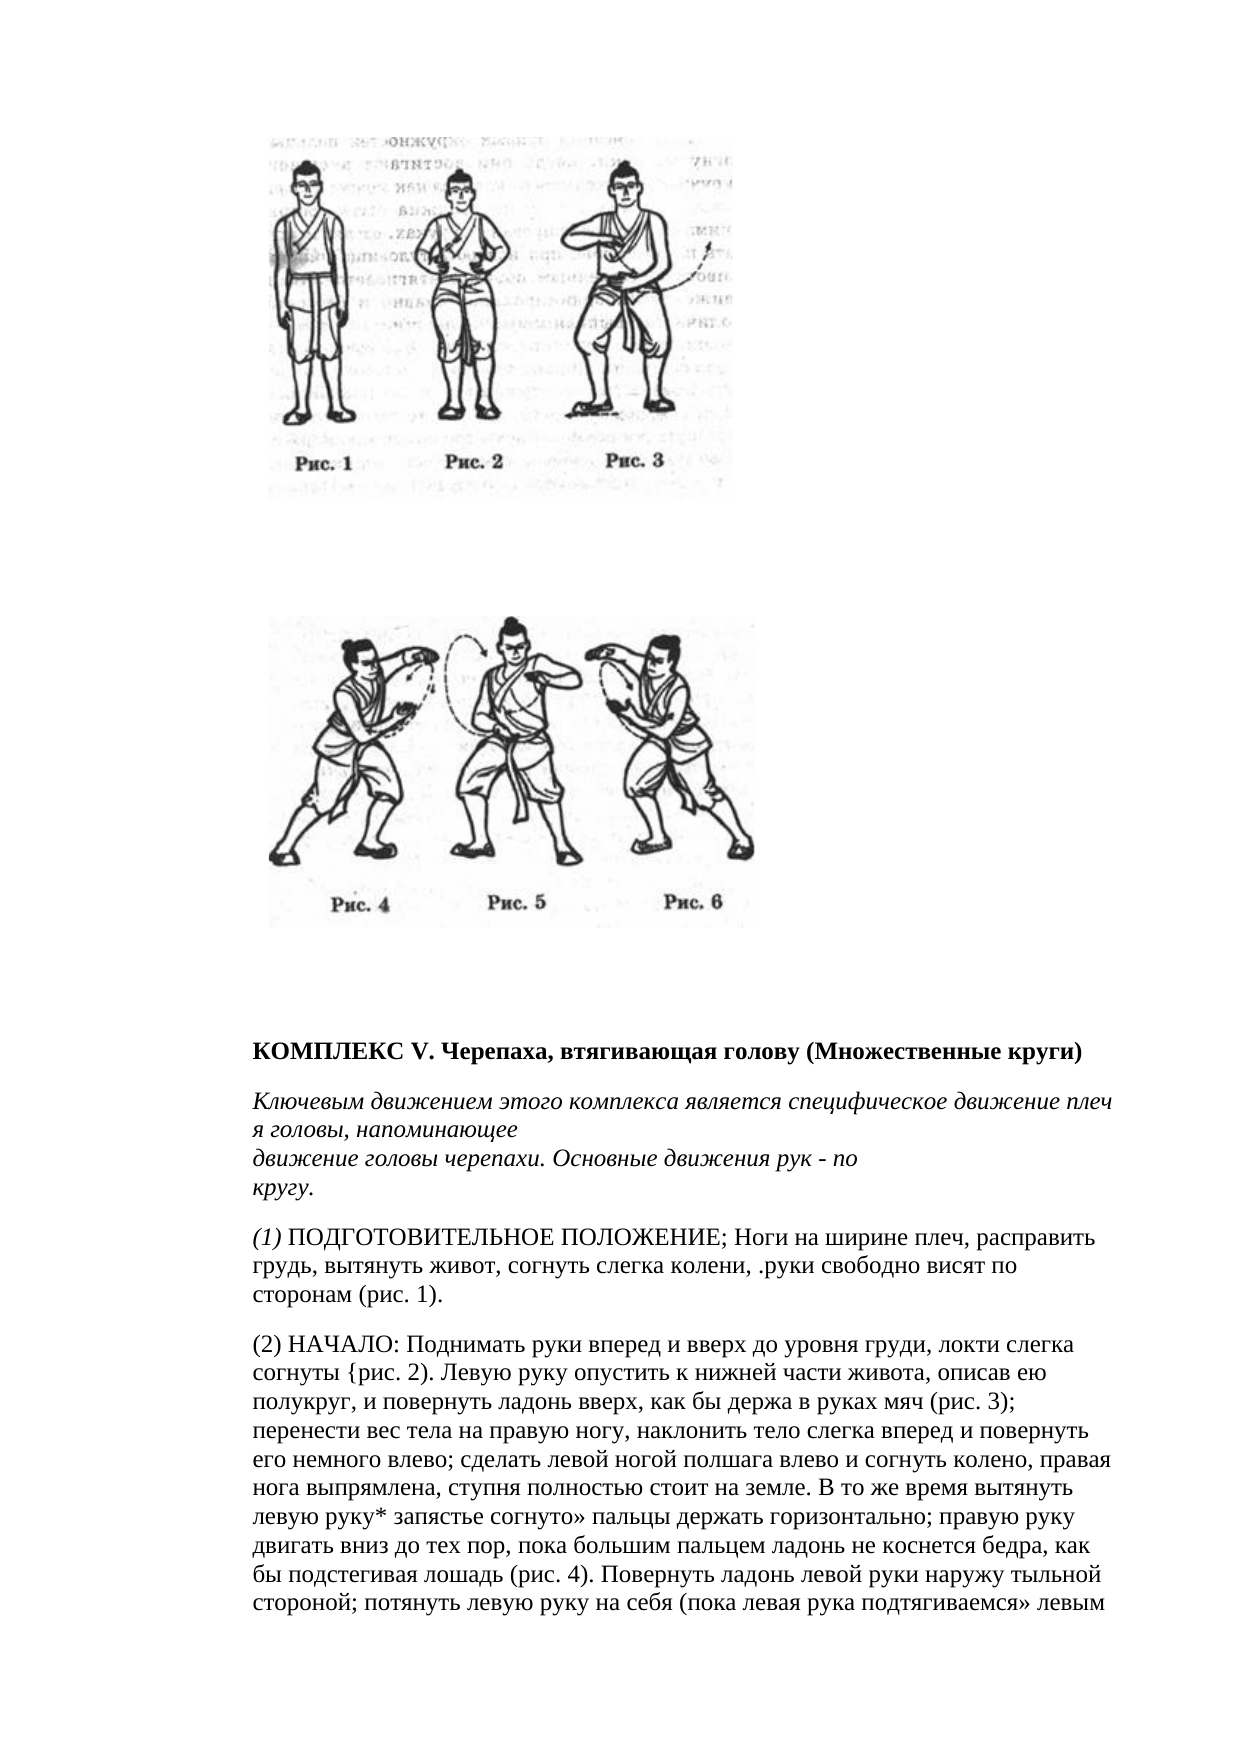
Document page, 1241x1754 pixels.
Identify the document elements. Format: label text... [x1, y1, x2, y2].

text (1) ПОДГОТОВИТЕЛЬНОЕ ПОЛОЖЕНИЕ; Ноги на ширине плеч, расправить грудь, вытянуть живот, согнуть слегка колени, .руки свободно висят по сторонам (рис. 1). [252, 1222, 1122, 1308]
text КОМПЛЕКС V. Черепаха, втягивающая голову (Множественные круги) [252, 1036, 1122, 1065]
picture [268, 137, 733, 500]
text Ключевым движением этого комплекса является специфическое движение плеч я головы, напоминающее движение головы черепахи. Основные движения рук - по кругу. [252, 1086, 1122, 1201]
table_header [252, 597, 771, 947]
text (2) НАЧАЛО: Поднимать руки вперед и вверх до уровня груди, локти слегка согнуты {рис. 2). Левую руку опустить к нижней части живота, описав ею полукруг, и повернуть ладонь вверх, как бы держа в руках мяч (рис. 3); перенести вес тела на правую ногу, наклонить тело слегка вперед и повернуть его немного влево; сделать левой ногой полшага влево и согнуть колено, правая нога выпрямлена, ступня полностью стоит на земле. В то же время вытянуть левую руку* запястье согнуто» пальцы держать горизонтально; правую руку двигать вниз до тех пор, пока большим пальцем ладонь не коснется бедра, как бы подстегивая лошадь (рис. 4). Повернуть ладонь левой руки наружу тыльной стороной; потянуть левую руку на себя (пока левая рука подтягиваемся» левым [252, 1329, 1122, 1616]
picture [268, 616, 755, 928]
table_header [252, 118, 749, 519]
